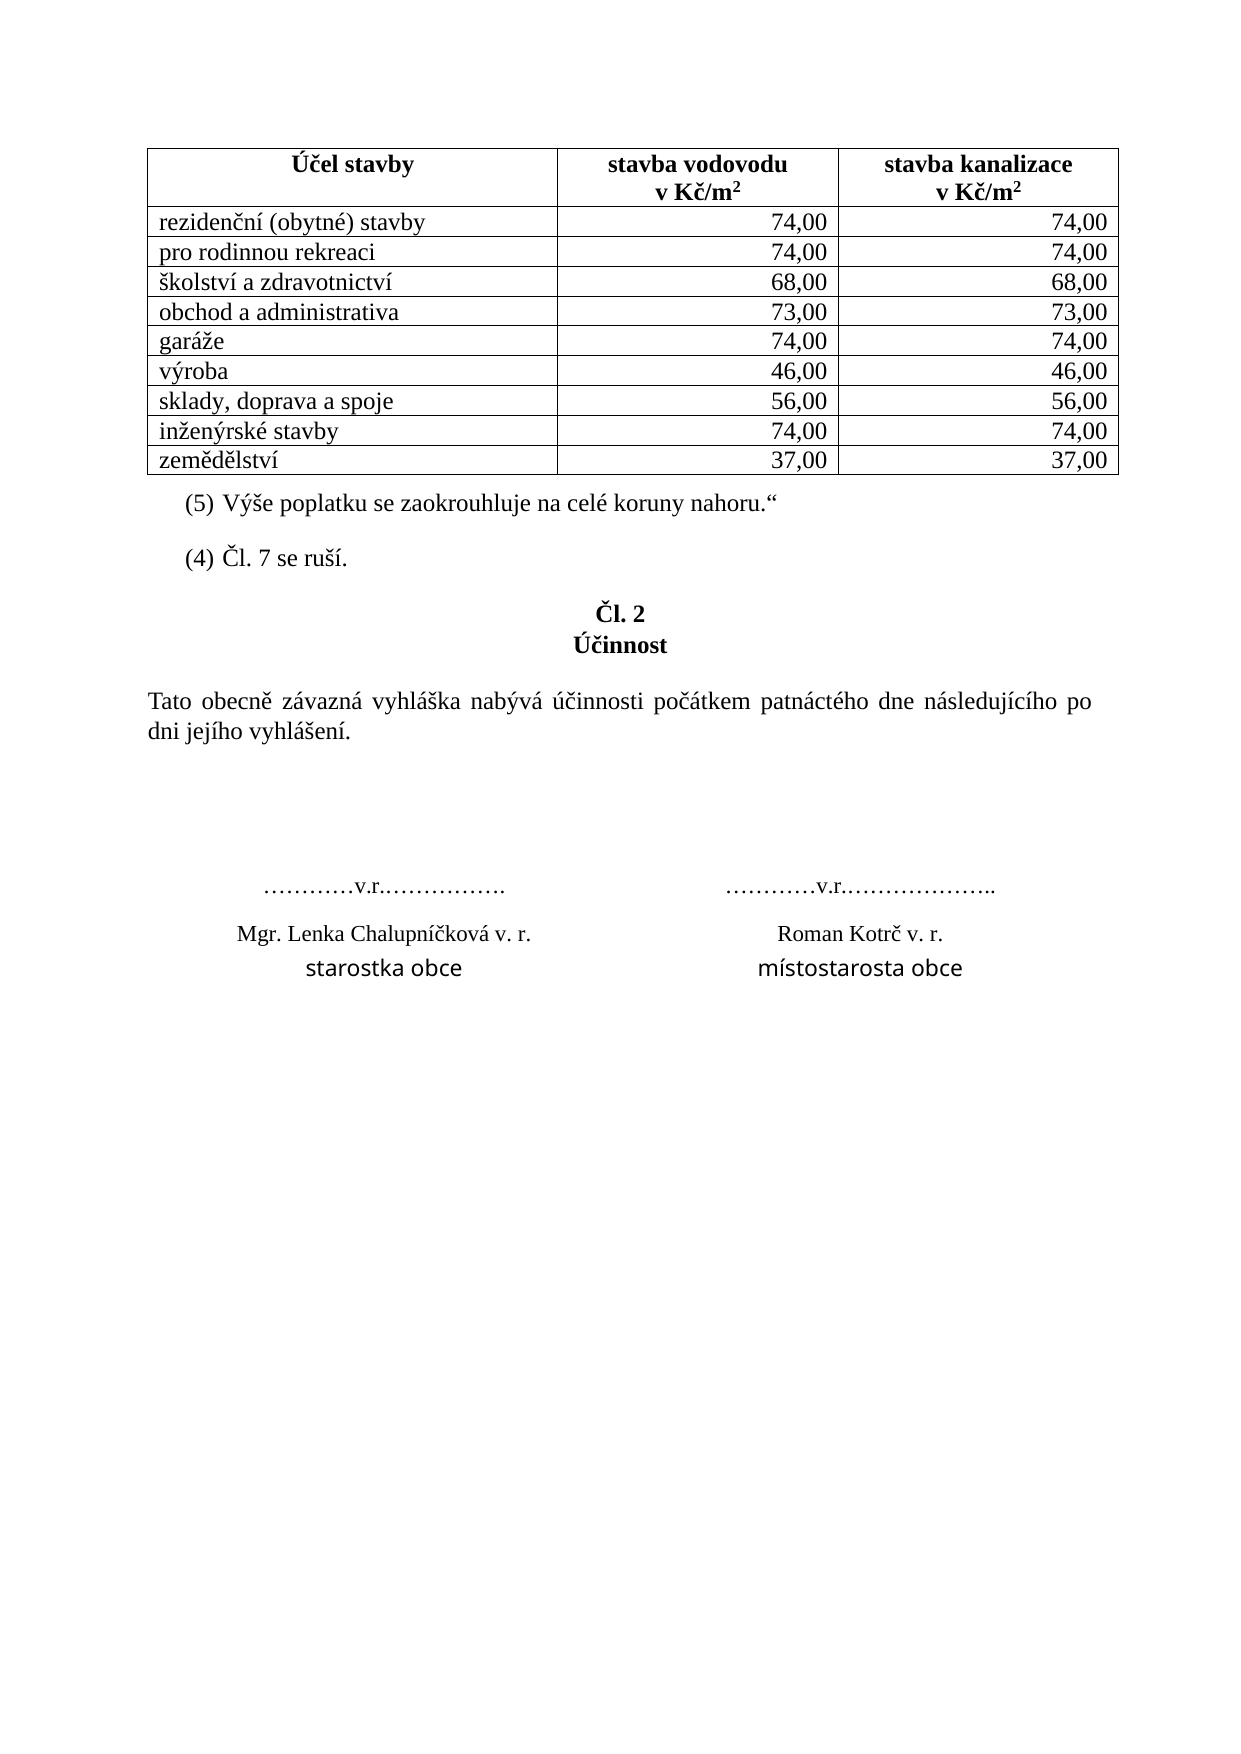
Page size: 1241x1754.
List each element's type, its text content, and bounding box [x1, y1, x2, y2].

table_cell 46,00 [558, 356, 838, 385]
list Čl. 7 se ruší. [185, 543, 1093, 572]
table_cell 74,00 [839, 416, 1118, 444]
table_cell rezidenční (obytné) stavby [148, 207, 557, 236]
table_cell zemědělství [148, 446, 557, 474]
table_cell 74,00 [839, 237, 1118, 266]
table_cell 68,00 [558, 267, 838, 296]
table_cell obchod a administrativa [148, 297, 557, 325]
table_cell 37,00 [839, 446, 1118, 474]
table_cell 74,00 [558, 326, 838, 355]
text Účinnost [148, 630, 1093, 659]
table_cell pro rodinnou rekreaci [148, 237, 557, 266]
table_header stavba kanalizace v Kč/m2 [839, 149, 1118, 206]
table_cell 73,00 [558, 297, 838, 325]
text Čl. 2 [148, 599, 1093, 628]
table_cell 74,00 [839, 326, 1118, 355]
table_cell 56,00 [839, 386, 1118, 415]
table_cell sklady, doprava a spoje [148, 386, 557, 415]
table_cell 46,00 [839, 356, 1118, 385]
table_header Účel stavby [148, 149, 557, 206]
table_cell 74,00 [558, 416, 838, 444]
table_cell 73,00 [839, 297, 1118, 325]
table_cell inženýrské stavby [148, 416, 557, 444]
table_cell výroba [148, 356, 557, 385]
list Výše poplatku se zaokrouhluje na celé koruny nahoru.“ [185, 488, 1093, 517]
text Mgr. Lenka Chalupníčková v. r. Roman Kotrč v. r. [148, 920, 1093, 947]
table_header stavba vodovodu v Kč/m2 [558, 149, 838, 206]
text starostka obce místostarosta obce [148, 952, 1093, 983]
table_cell garáže [148, 326, 557, 355]
text Tato obecně závazná vyhláška nabývá účinnosti počátkem patnáctého dne následujícího po dni jejího vyhlášení. [148, 686, 1093, 745]
table_cell 74,00 [558, 237, 838, 266]
table_cell 56,00 [558, 386, 838, 415]
text …………v.r.……………. …………v.r.……………….. [148, 872, 1093, 898]
table_cell 68,00 [839, 267, 1118, 296]
table_cell 74,00 [558, 207, 838, 236]
table_cell 74,00 [839, 207, 1118, 236]
table_cell 37,00 [558, 446, 838, 474]
table_cell školství a zdravotnictví [148, 267, 557, 296]
